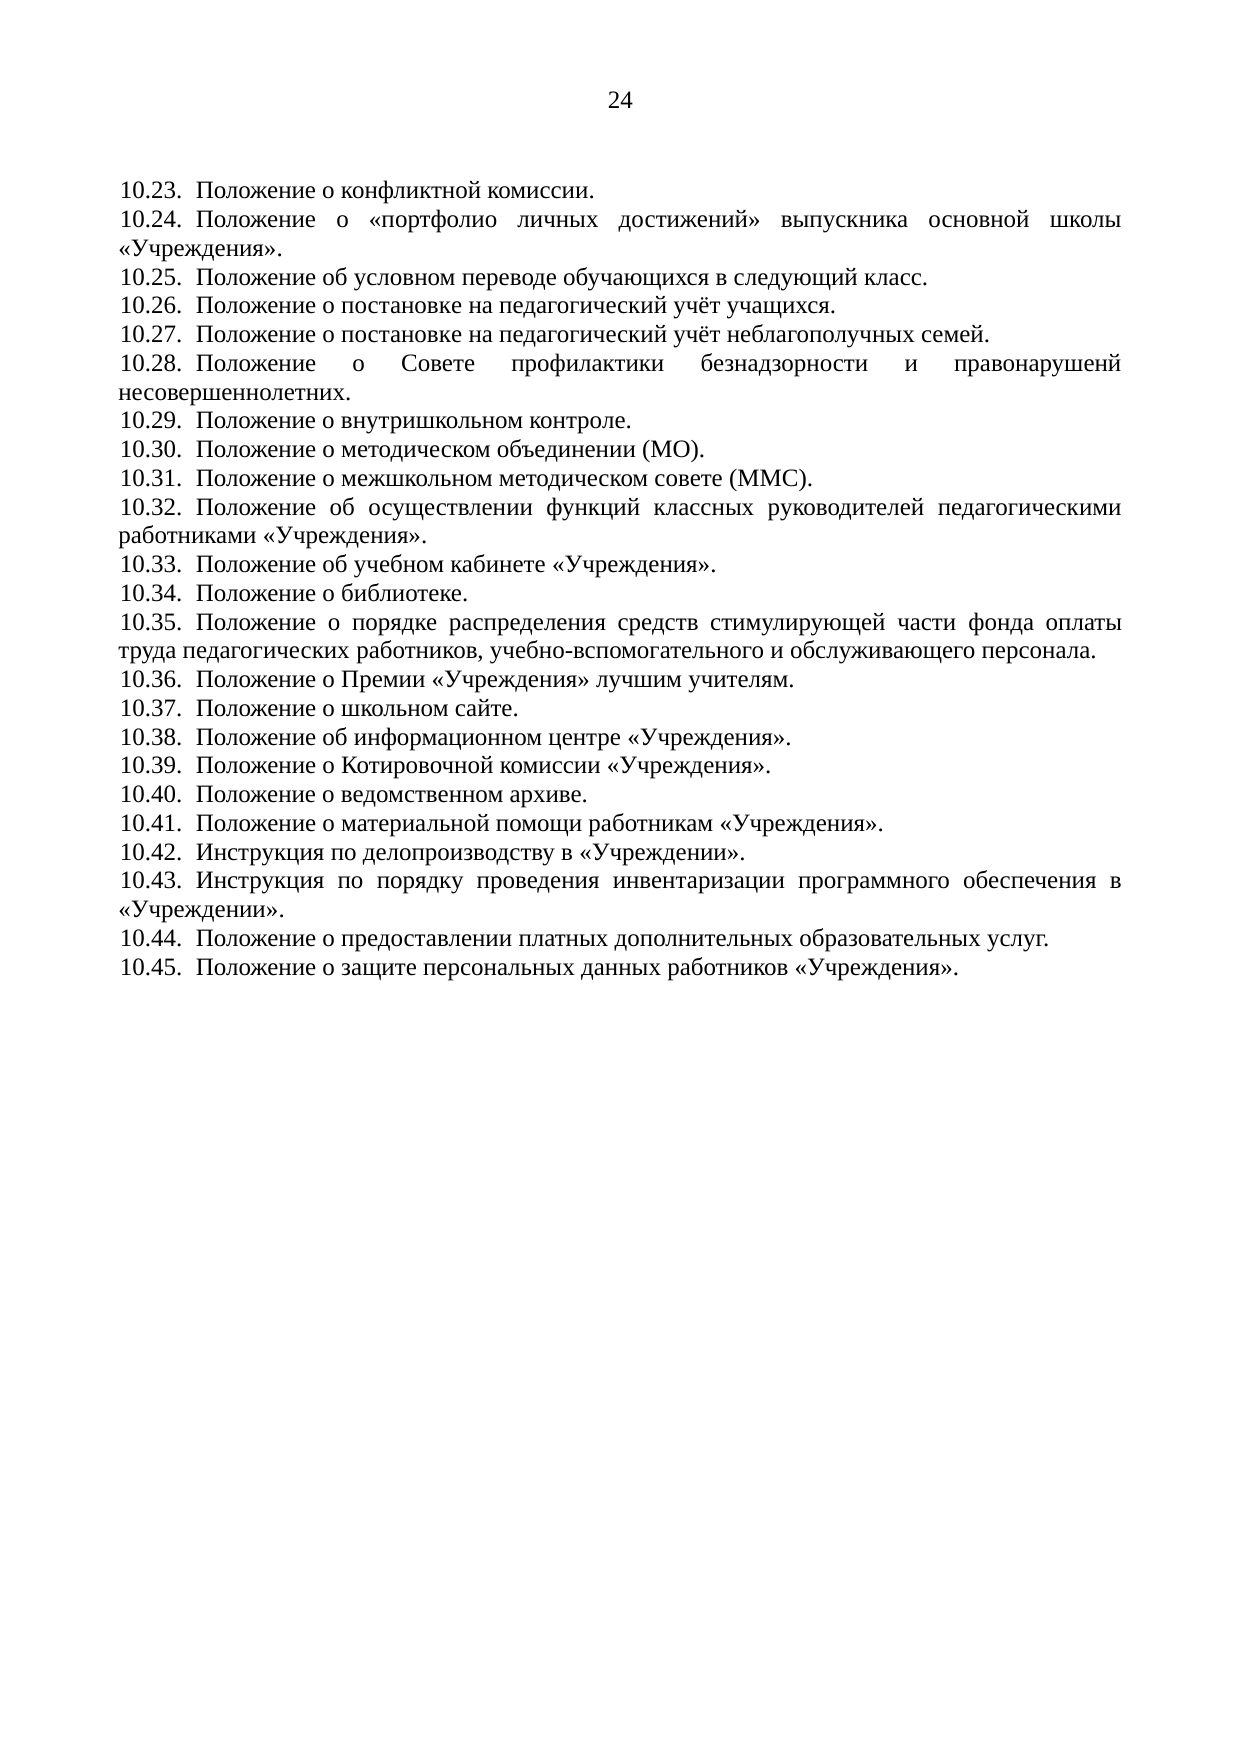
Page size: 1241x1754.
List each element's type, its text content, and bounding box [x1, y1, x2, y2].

list Положение об учебном кабинете «Учреждения». [118, 549, 1122, 578]
list Положение о Совете профилактики безнадзорности и правонарушенй несовершеннолетних. [118, 348, 1122, 406]
list Положение о методическом объединении (МО). [118, 434, 1122, 463]
list Положение о конфликтной комиссии. [118, 176, 1122, 204]
list Положение о межшкольном методическом совете (ММС). [118, 463, 1122, 492]
list Положение о внутришкольном контроле. [118, 406, 1122, 434]
list Положение о Премии «Учреждения» лучшим учителям. [118, 664, 1122, 693]
list Положение о защите персональных данных работников «Учреждения». [118, 952, 1122, 981]
list Положение о постановке на педагогический учёт неблагополучных семей. [118, 319, 1122, 348]
list Положение о Котировочной комиссии «Учреждения». [118, 751, 1122, 779]
list Инструкция по делопроизводству в «Учреждении». [118, 837, 1122, 866]
list Положение о школьном сайте. [118, 693, 1122, 722]
list Положение о предоставлении платных дополнительных образовательных услуг. [118, 923, 1122, 952]
list Положение о порядке распределения средств стимулирующей части фонда оплаты труда педагогических работников, учебно-вспомогательного и обслуживающего персонала. [118, 607, 1122, 664]
list Положение об информационном центре «Учреждения». [118, 722, 1122, 751]
list Положение о материальной помощи работникам «Учреждения». [118, 808, 1122, 837]
list Положение о библиотеке. [118, 578, 1122, 607]
list Инструкция по порядку проведения инвентаризации программного обеспечения в «Учреждении». [118, 866, 1122, 923]
list Положение об условном переводе обучающихся в следующий класс. [118, 262, 1122, 291]
list Положение об осуществлении функций классных руководителей педагогическими работниками «Учреждения». [118, 492, 1122, 549]
list Положение о постановке на педагогический учёт учащихся. [118, 291, 1122, 319]
list Положение о ведомственном архиве. [118, 779, 1122, 808]
list Положение о «портфолио личных достижений» выпускника основной школы «Учреждения». [118, 204, 1122, 262]
